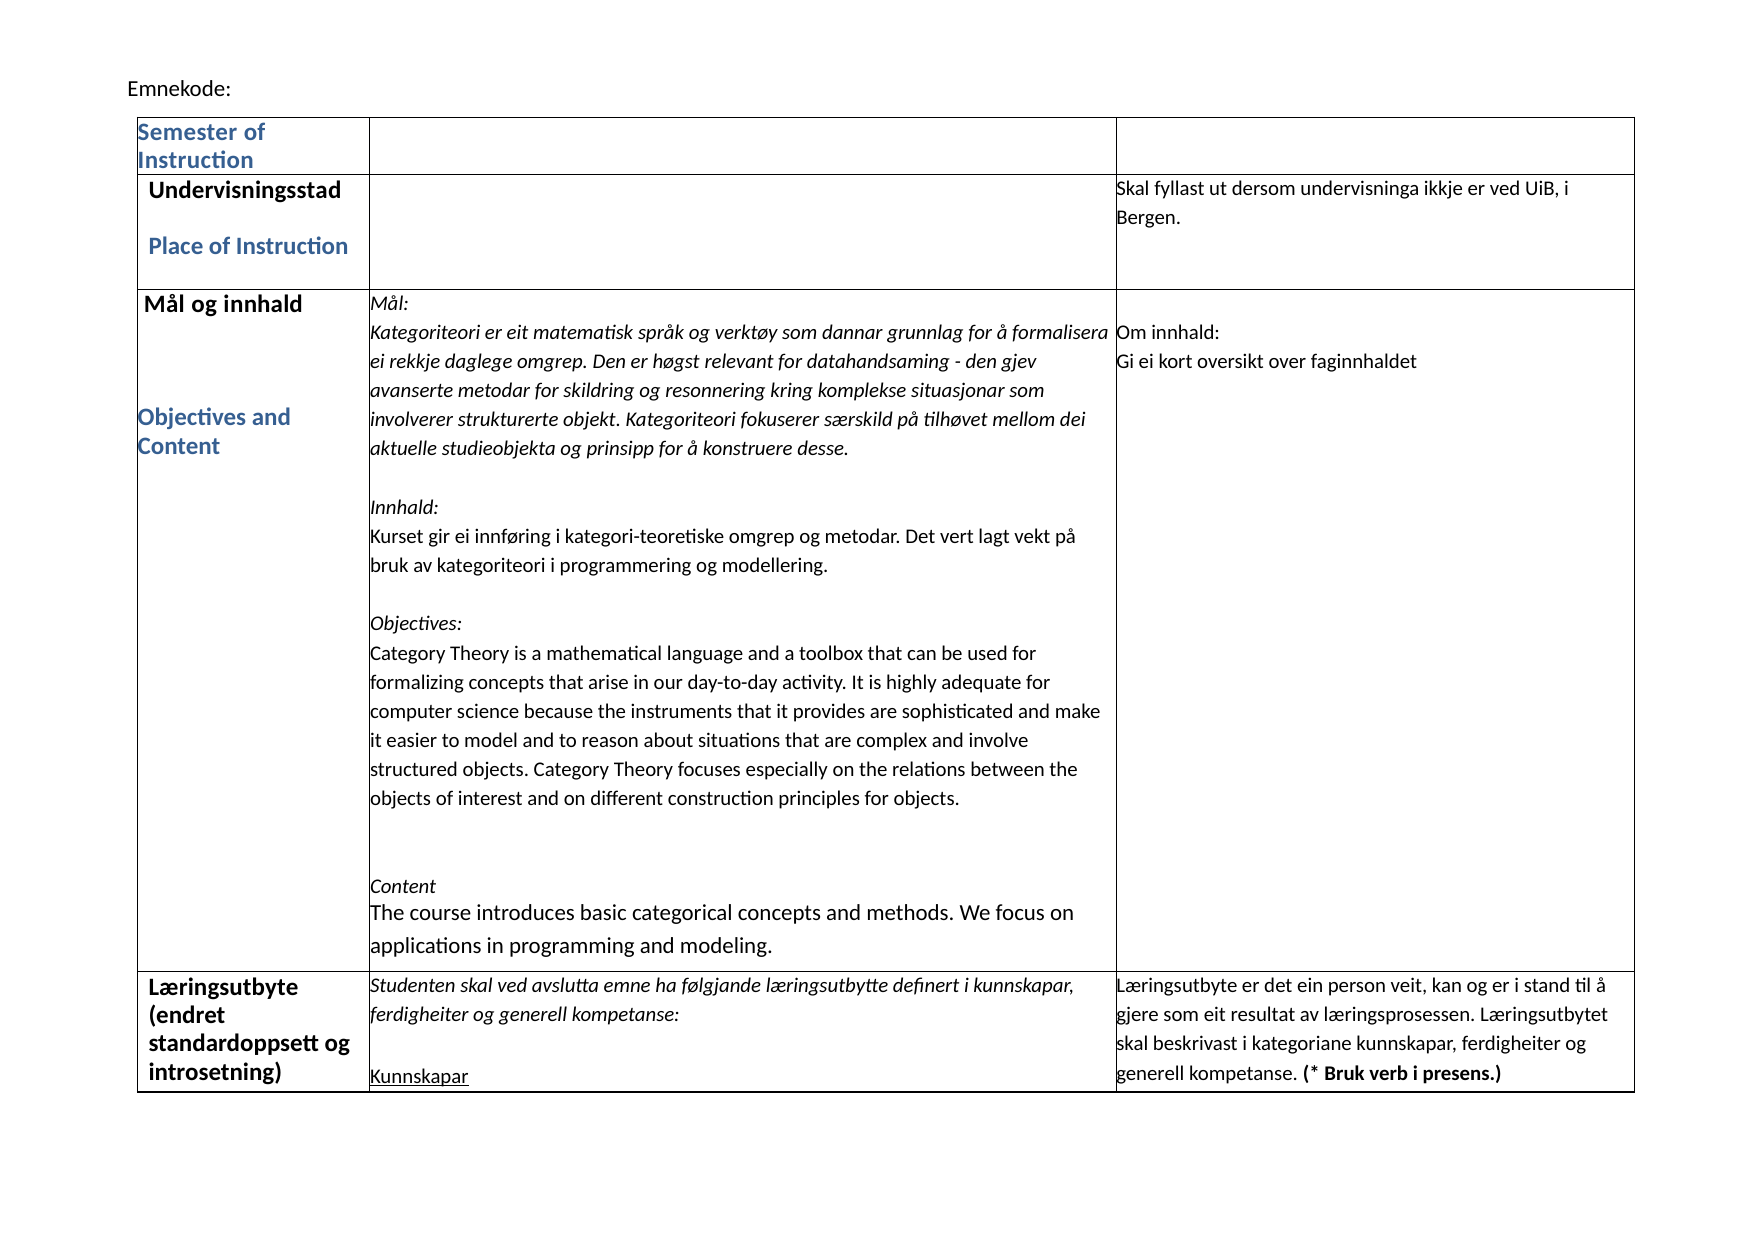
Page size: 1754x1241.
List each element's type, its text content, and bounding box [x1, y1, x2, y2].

table_cell Om innhald: Gi ei kort oversikt over faginnhaldet [1117, 290, 1634, 971]
table_cell [1117, 118, 1634, 174]
table_cell Mål og innhald Objectives and Content [138, 290, 369, 971]
table_cell Læringsutbyte er det ein person veit, kan og er i stand til å gjere som eit resultat av læringsprosessen. Læringsutbytet skal beskrivast i kategoriane kunnskapar, ferdigheiter og generell kompetanse. (* Bruk verb i presens.) [1117, 972, 1634, 1091]
table_cell Semester of Instruction [138, 118, 369, 174]
table_cell [370, 118, 1116, 174]
table_cell Studenten skal ved avslutta emne ha følgjande læringsutbytte definert i kunnskapar, ferdigheiter og generell kompetanse: Kunnskapar Studenten er kjent med grunnleggjande kategorielle omgrep, resultat og konstruksjonar som inkluderer kategori, funktor, naturlig transformasjon, funktor kategori, snitt kategori, pullback og pushout, er vane med kategoriell tenking og vere i stand til å bevise grunnleggjande teorem. Ferdigheiter Studenten kan forklare kategorielle omgrepa, resultata og konstruksjonane ved hjelp av informatikk dømer ha grunnleggjande ferdigheiter i å bruke kategori teori for å strukturere og formalisere typiske situasjonar i informatikk som involverer meir komplekse strukturar er i stand til å tileigne seg vidareførande tema frå litteraturen Generell kompetanse Studenten kan planlegge og gjennomføre varierte arbeidsoppgaver og prosjekter som strekker seg over tid, alene og som deltaker i en gruppe, kan formidle sentralt fagstoff som teorier, problemstillinger og løsninger både skriftlig, muntlig og gjennom andre relevante uttrykksformer, og kan utveksle synspunkter og erfaringer med andre med bakgrunn innenfor fagområdet og gjennom dette bidra til utvikling av god praksis. On completion of the course the student should have the following learning outcomes defined in terms of knowledge, skills and general competence: Knowledge The student is familiar with basic categorical concepts, results, and constructions including category, functor, natural transformation, functor category, slice category, pullback, pushout, be acquainted with categorical reasoning and shall be able to prove basic theorems Skills The student is able to explain those concepts, results, and constructions by examples from informatics, has basic capabilities to use category theory to structure and to typical complex situations in informatics involving structured subjects under study, be able to acquire necessary continuative subjects from the literature. General competence The student can apply his/her knowledge and skills in new areas in order to carry out advanced assignments and projects, can communicate extensive independent work and masters language and terminology of the academic field, and can communicate about academic issues, analyses and conclusions in the field, both with specialists and the general public. [370, 972, 1116, 1091]
table_cell [370, 175, 1116, 289]
table_cell Læringsutbyte (endret standardoppsett og introsetning) [138, 972, 369, 1091]
table_cell Undervisningsstad Place of Instruction [138, 175, 369, 289]
table_cell Mål: Kategoriteori er eit matematisk språk og verktøy som dannar grunnlag for å formalisera ei rekkje daglege omgrep. Den er høgst relevant for datahandsaming - den gjev avanserte metodar for skildring og resonnering kring komplekse situasjonar som involverer strukturerte objekt. Kategoriteori fokuserer særskild på tilhøvet mellom dei aktuelle studieobjekta og prinsipp for å konstruere desse. Innhald: Kurset gir ei innføring i kategori-teoretiske omgrep og metodar. Det vert lagt vekt på bruk av kategoriteori i programmering og modellering. Objectives: Category Theory is a mathematical language and a toolbox that can be used for formalizing concepts that arise in our day-to-day activity. It is highly adequate for computer science because the instruments that it provides are sophisticated and make it easier to model and to reason about situations that are complex and involve structured objects. Category Theory focuses especially on the relations between the objects of interest and on different construction principles for objects. Content The course introduces basic categorical concepts and methods. We focus on applications in programming and modeling. [370, 290, 1116, 971]
table_cell Skal fyllast ut dersom undervisninga ikkje er ved UiB, i Bergen. [1117, 175, 1634, 289]
